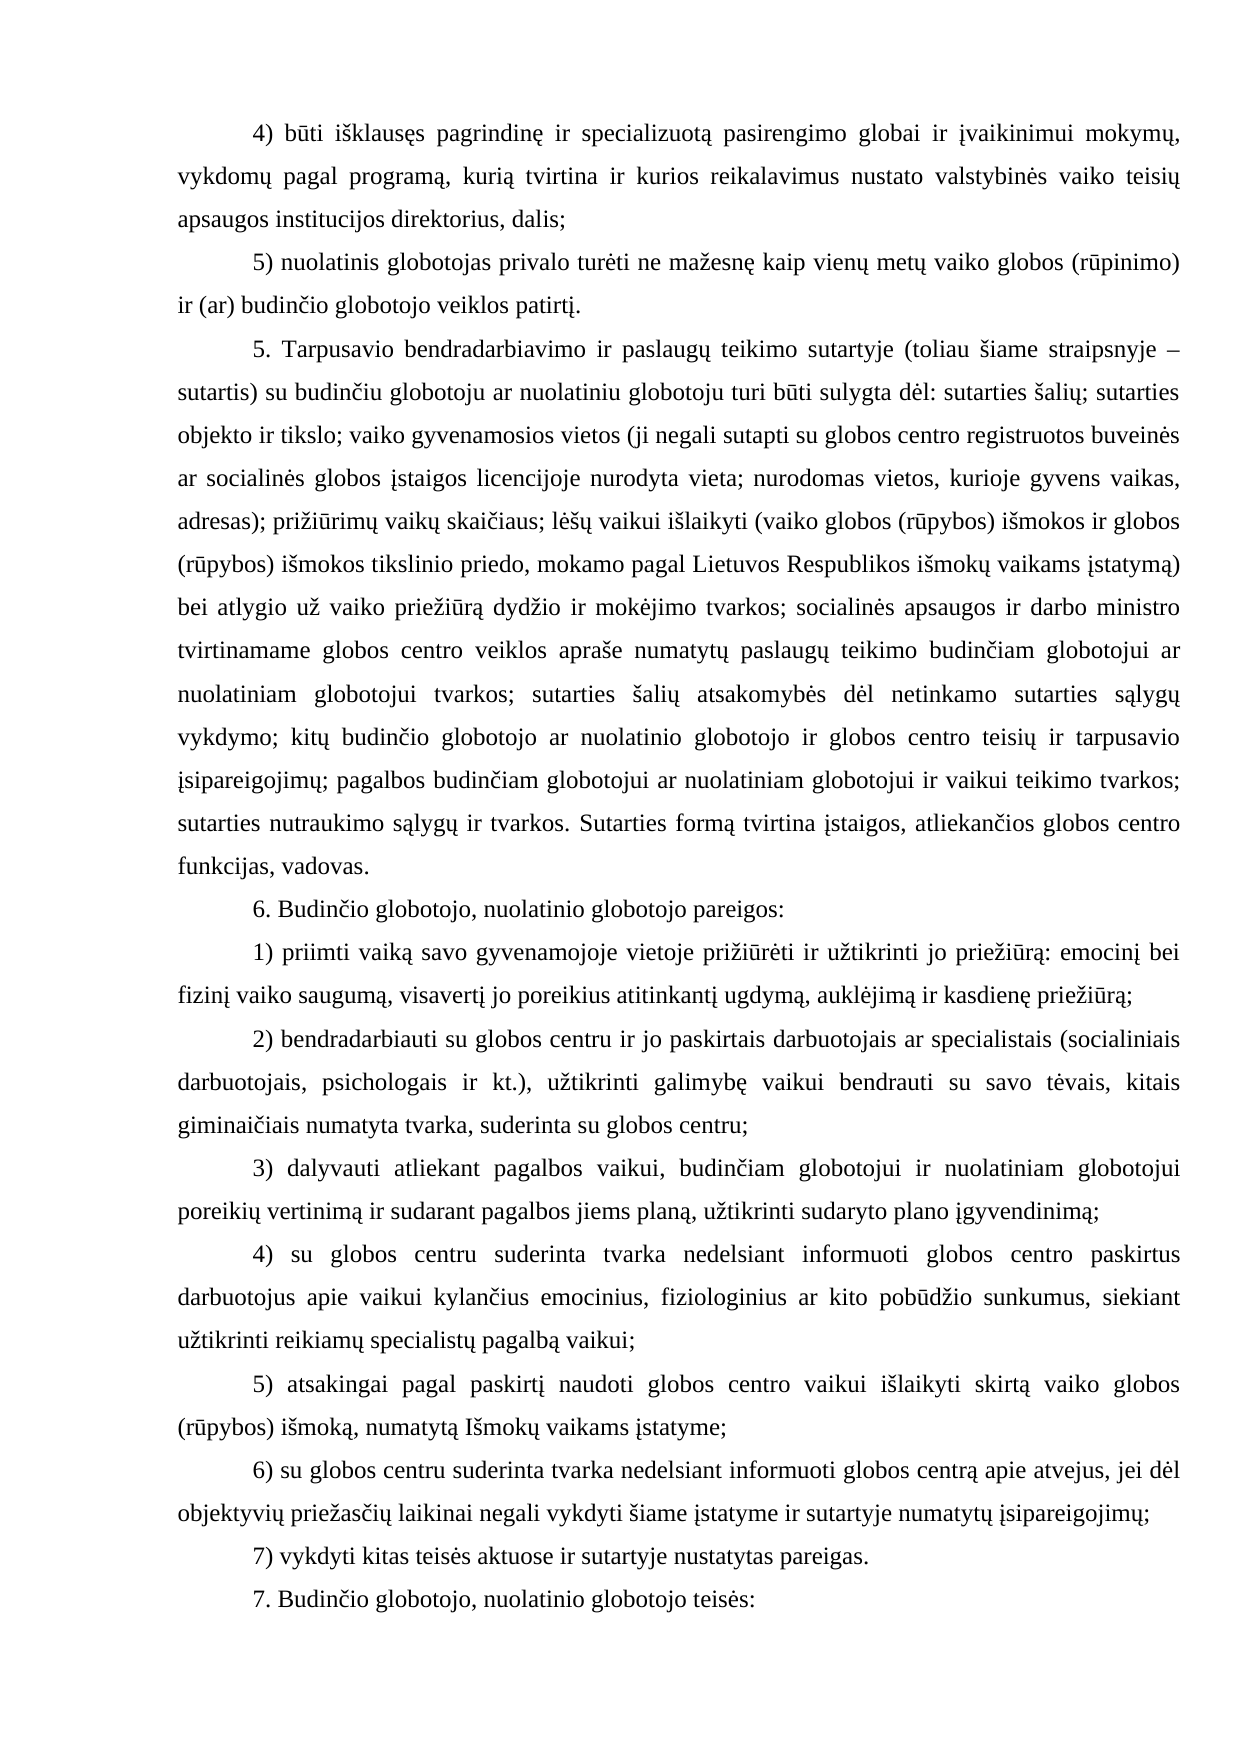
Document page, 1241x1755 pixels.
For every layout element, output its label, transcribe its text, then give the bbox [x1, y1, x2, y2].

text 6. Budinčio globotojo, nuolatinio globotojo pareigos: [177, 894, 1181, 923]
text 2) bendradarbiauti su globos centru ir jo paskirtais darbuotojais ar specialistais (socialiniais darbuotojais, psichologais ir kt.), užtikrinti galimybę vaikui bendrauti su savo tėvais, kitais giminaičiais numatyta tvarka, suderinta su globos centru; [177, 1024, 1181, 1139]
text 4) su globos centru suderinta tvarka nedelsiant informuoti globos centro paskirtus darbuotojus apie vaikui kylančius emocinius, fiziologinius ar kito pobūdžio sunkumus, siekiant užtikrinti reikiamų specialistų pagalbą vaikui; [177, 1239, 1181, 1354]
text 7) vykdyti kitas teisės aktuose ir sutartyje nustatytas pareigas. [177, 1541, 1181, 1570]
text 4) būti išklausęs pagrindinę ir specializuotą pasirengimo globai ir įvaikinimui mokymų, vykdomų pagal programą, kurią tvirtina ir kurios reikalavimus nustato valstybinės vaiko teisių apsaugos institucijos direktorius, dalis; [177, 118, 1181, 233]
text 5) atsakingai pagal paskirtį naudoti globos centro vaikui išlaikyti skirtą vaiko globos (rūpybos) išmoką, numatytą Išmokų vaikams įstatyme; [177, 1369, 1181, 1441]
text 1) priimti vaiką savo gyvenamojoje vietoje prižiūrėti ir užtikrinti jo priežiūrą: emocinį bei fizinį vaiko saugumą, visavertį jo poreikius atitinkantį ugdymą, auklėjimą ir kasdienę priežiūrą; [177, 937, 1181, 1009]
text 6) su globos centru suderinta tvarka nedelsiant informuoti globos centrą apie atvejus, jei dėl objektyvių priežasčių laikinai negali vykdyti šiame įstatyme ir sutartyje numatytų įsipareigojimų; [177, 1455, 1181, 1527]
text 5) nuolatinis globotojas privalo turėti ne mažesnę kaip vienų metų vaiko globos (rūpinimo) ir (ar) budinčio globotojo veiklos patirtį. [177, 247, 1181, 319]
text 7. Budinčio globotojo, nuolatinio globotojo teisės: [177, 1584, 1181, 1613]
text 5. Tarpusavio bendradarbiavimo ir paslaugų teikimo sutartyje (toliau šiame straipsnyje – sutartis) su budinčiu globotoju ar nuolatiniu globotoju turi būti sulygta dėl: sutarties šalių; sutarties objekto ir tikslo; vaiko gyvenamosios vietos (ji negali sutapti su globos centro registruotos buveinės ar socialinės globos įstaigos licencijoje nurodyta vieta; nurodomas vietos, kurioje gyvens vaikas, adresas); prižiūrimų vaikų skaičiaus; lėšų vaikui išlaikyti (vaiko globos (rūpybos) išmokos ir globos (rūpybos) išmokos tikslinio priedo, mokamo pagal Lietuvos Respublikos išmokų vaikams įstatymą) bei atlygio už vaiko priežiūrą dydžio ir mokėjimo tvarkos; socialinės apsaugos ir darbo ministro tvirtinamame globos centro veiklos apraše numatytų paslaugų teikimo budinčiam globotojui ar nuolatiniam globotojui tvarkos; sutarties šalių atsakomybės dėl netinkamo sutarties sąlygų vykdymo; kitų budinčio globotojo ar nuolatinio globotojo ir globos centro teisių ir tarpusavio įsipareigojimų; pagalbos budinčiam globotojui ar nuolatiniam globotojui ir vaikui teikimo tvarkos; sutarties nutraukimo sąlygų ir tvarkos. Sutarties formą tvirtina įstaigos, atliekančios globos centro funkcijas, vadovas. [177, 334, 1181, 880]
text 3) dalyvauti atliekant pagalbos vaikui, budinčiam globotojui ir nuolatiniam globotojui poreikių vertinimą ir sudarant pagalbos jiems planą, užtikrinti sudaryto plano įgyvendinimą; [177, 1153, 1181, 1225]
